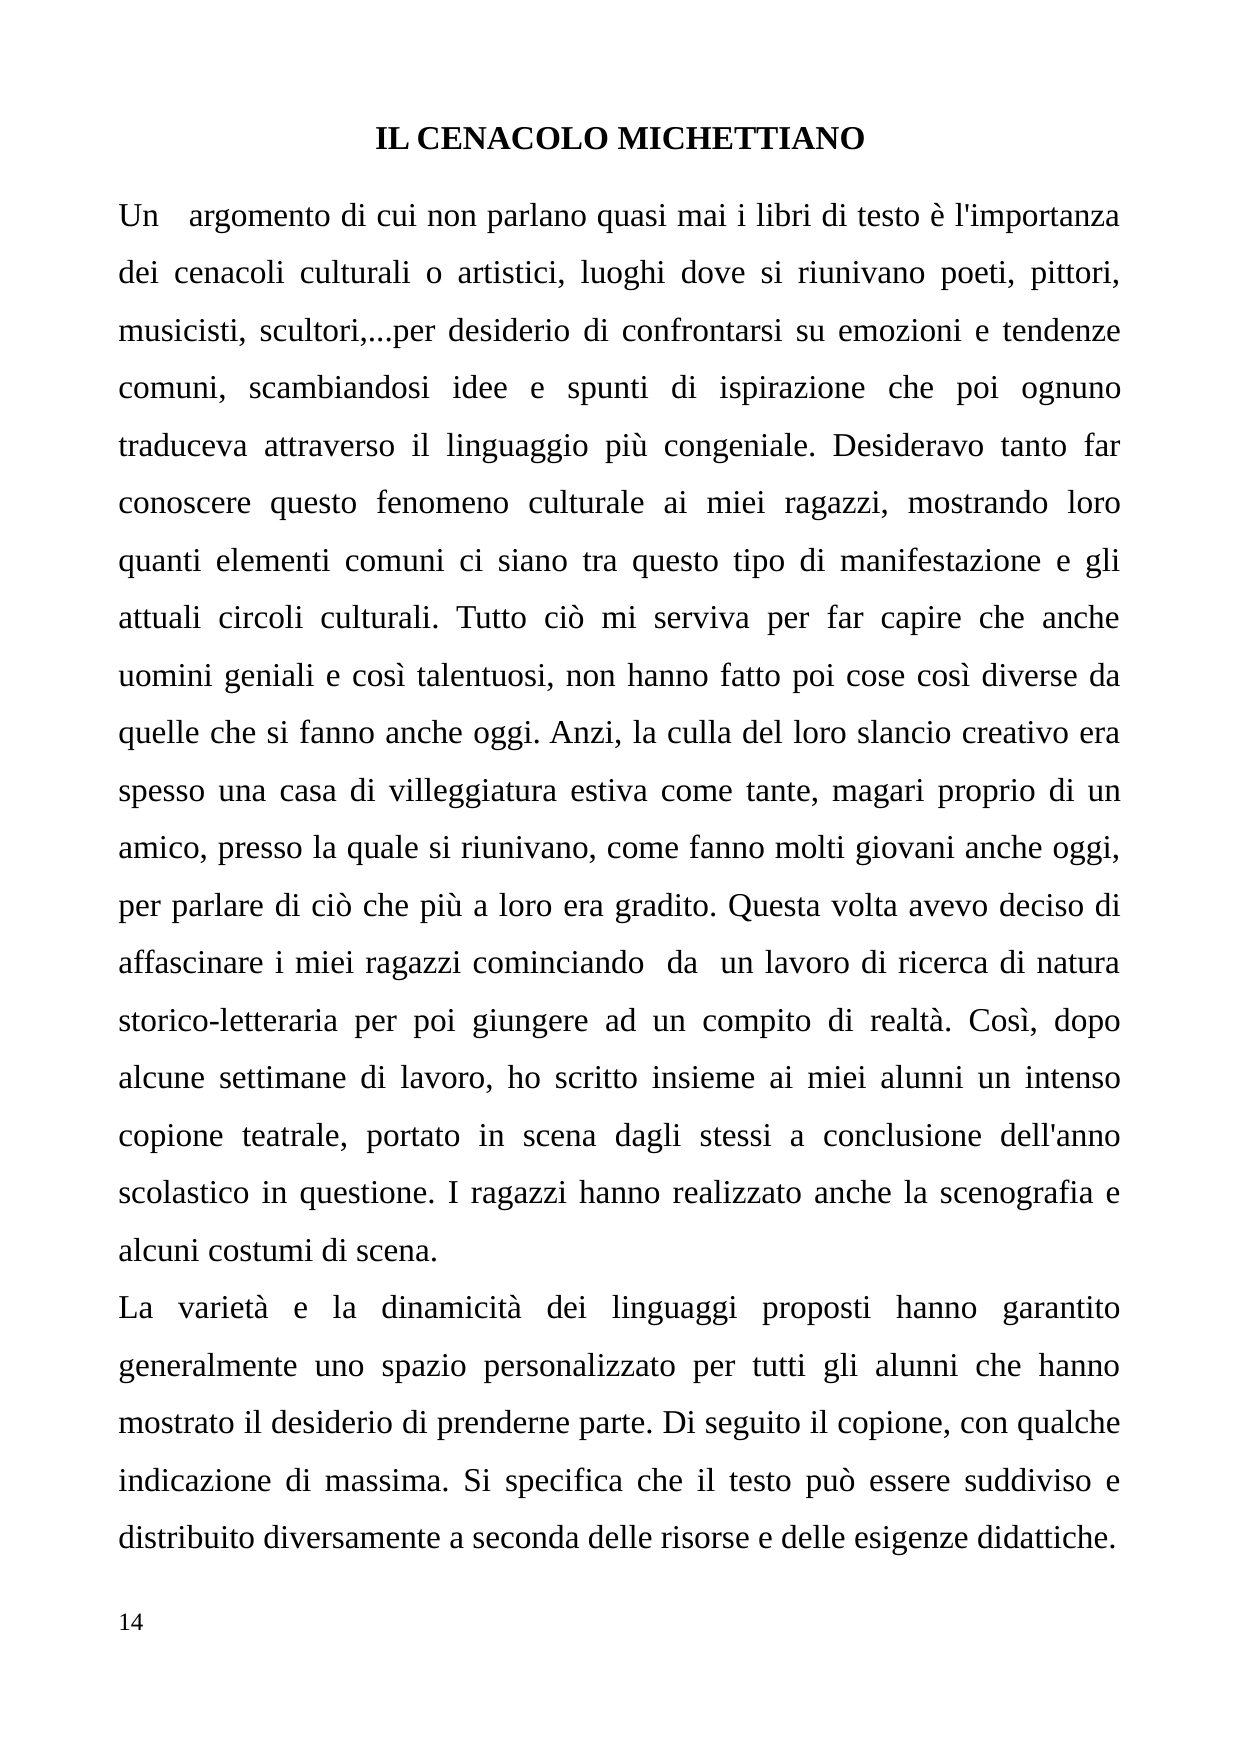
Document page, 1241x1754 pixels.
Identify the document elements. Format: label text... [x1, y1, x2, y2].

text La varietà e la dinamicità dei linguaggi proposti hanno garantito generalmente uno spazio personalizzato per tutti gli alunni che hanno mostrato il desiderio di prenderne parte. Di seguito il copione, con qualche indicazione di massima. Si specifica che il testo può essere suddiviso e distribuito diversamente a seconda delle risorse e delle esigenze didattiche. [118, 1287, 1122, 1556]
text Un argomento di cui non parlano quasi mai i libri di testo è l'importanza dei cenacoli culturali o artistici, luoghi dove si riunivano poeti, pittori, musicisti, scultori,...per desiderio di confrontarsi su emozioni e tendenze comuni, scambiandosi idee e spunti di ispirazione che poi ognuno traduceva attraverso il linguaggio più congeniale. Desideravo tanto far conoscere questo fenomeno culturale ai miei ragazzi, mostrando loro quanti elementi comuni ci siano tra questo tipo di manifestazione e gli attuali circoli culturali. Tutto ciò mi serviva per far capire che anche uomini geniali e così talentuosi, non hanno fatto poi cose così diverse da quelle che si fanno anche oggi. Anzi, la culla del loro slancio creativo era spesso una casa di villeggiatura estiva come tante, magari proprio di un amico, presso la quale si riunivano, come fanno molti giovani anche oggi, per parlare di ciò che più a loro era gradito. Questa volta avevo deciso di affascinare i miei ragazzi cominciando da un lavoro di ricerca di natura storico-letteraria per poi giungere ad un compito di realtà. Così, dopo alcune settimane di lavoro, ho scritto insieme ai miei alunni un intenso copione teatrale, portato in scena dagli stessi a conclusione dell'anno scolastico in questione. I ragazzi hanno realizzato anche la scenografia e alcuni costumi di scena. [118, 195, 1122, 1268]
text IL CENACOLO MICHETTIANO [118, 118, 1122, 156]
